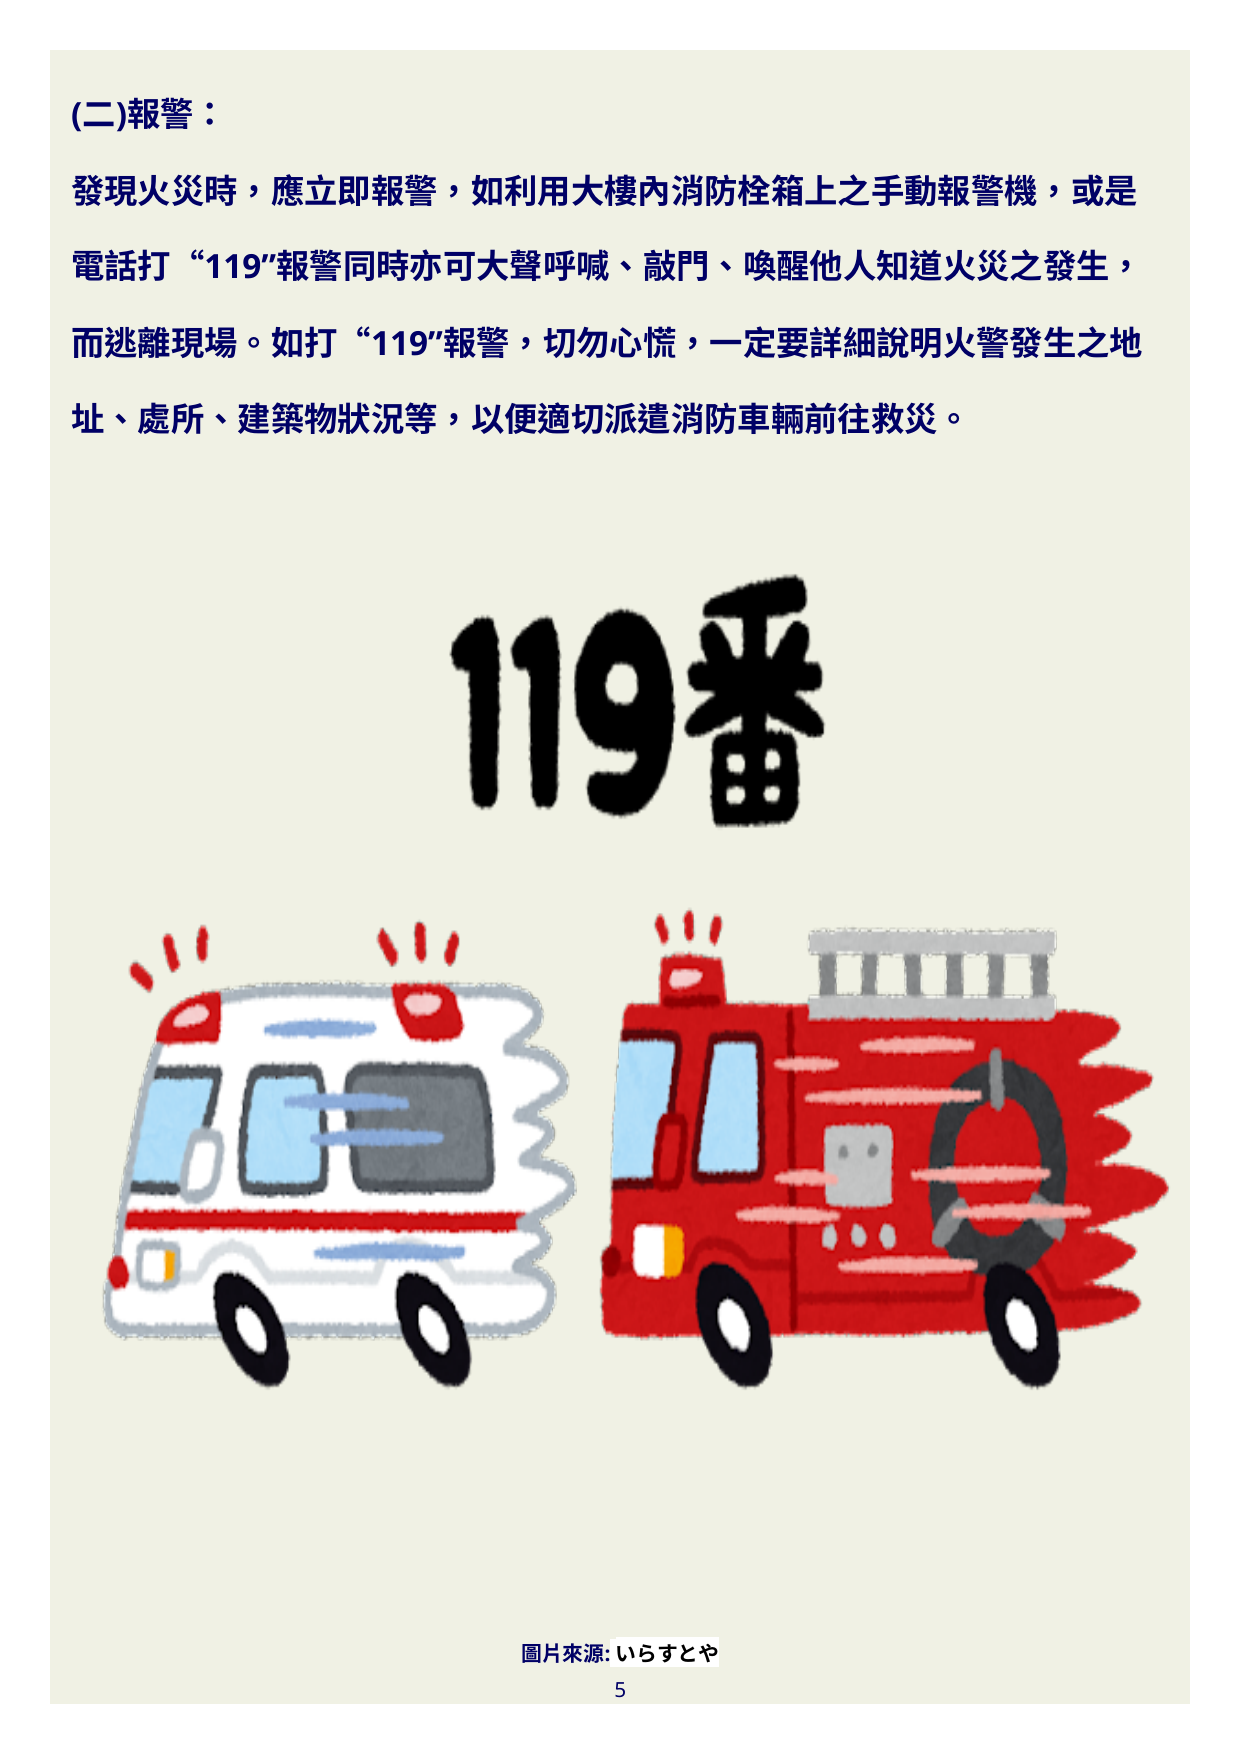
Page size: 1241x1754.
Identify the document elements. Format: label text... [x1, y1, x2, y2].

text (二)報警： [71, 68, 1169, 144]
text 圖片來源: いらすとや [71, 1627, 1169, 1665]
text 發現火災時，應立即報警，如利用大樓內消防栓箱上之手動報警機，或是電話打“119”報警同時亦可大聲呼喊、敲門、喚醒他人知道火災之發生，而逃離現場。如打“119”報警，切勿心慌，一定要詳細說明火警發生之地址、處所、建築物狀況等，以便適切派遣消防車輛前往救災。 [71, 144, 1169, 448]
picture [89, 454, 1189, 1596]
